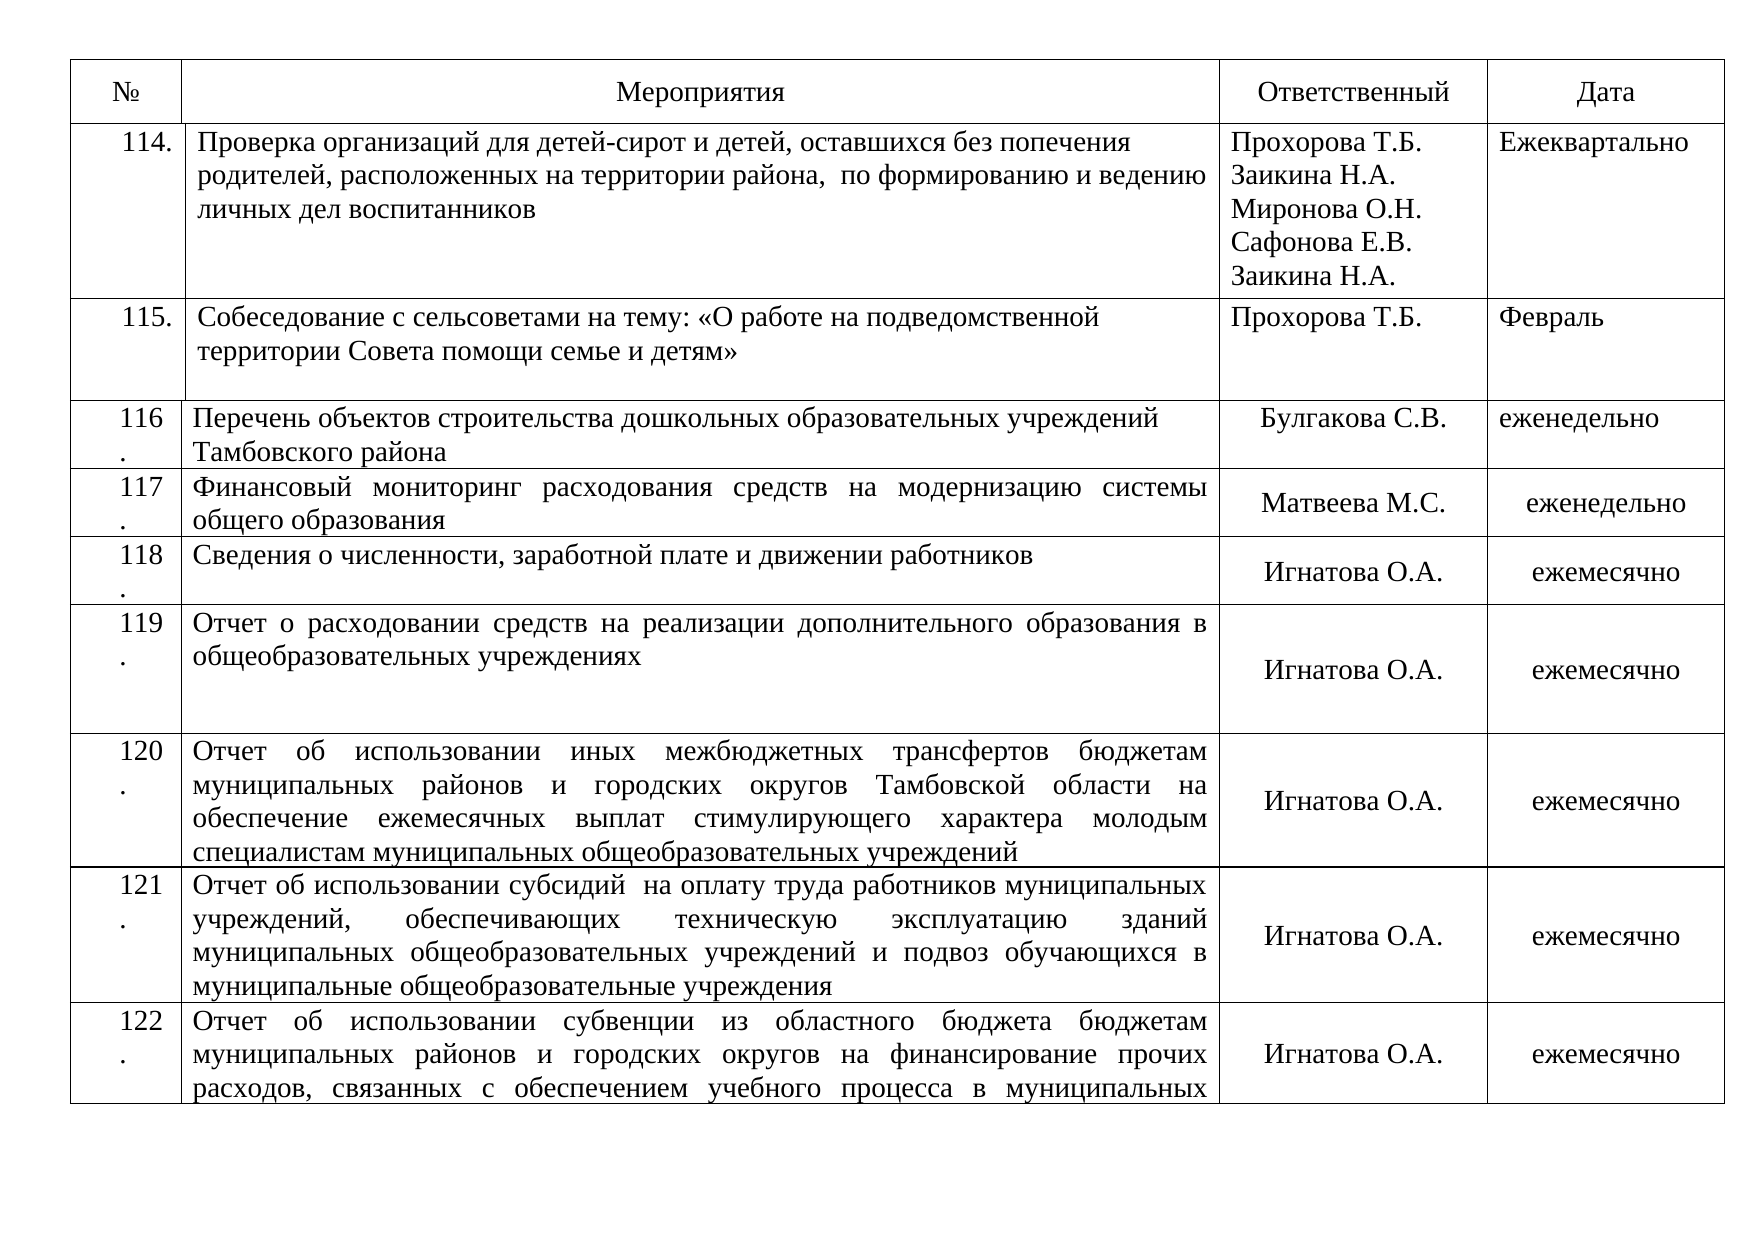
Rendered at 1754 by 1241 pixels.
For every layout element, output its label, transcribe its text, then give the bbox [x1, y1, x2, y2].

table_cell [71, 1003, 181, 1103]
table_cell Ежеквартально [1488, 124, 1724, 298]
table_cell Прохорова Т.Б. [1220, 299, 1487, 399]
table_cell ежемесячно [1488, 734, 1724, 866]
table_cell ежемесячно [1488, 868, 1724, 1002]
table_cell [71, 124, 185, 298]
table_cell Игнатова О.А. [1220, 734, 1487, 866]
table_cell Проверка организаций для детей-сирот и детей, оставшихся без попечения родителей, расположенных на территории района, по формированию и ведению личных дел воспитанников [186, 124, 1219, 298]
table_cell [71, 299, 185, 399]
table_cell Перечень объектов строительства дошкольных образовательных учреждений Тамбовского района [182, 401, 1219, 468]
table_cell Матвеева М.С. [1220, 469, 1487, 536]
table_cell Игнатова О.А. [1220, 537, 1487, 604]
table_cell ежемесячно [1488, 605, 1724, 732]
table_cell Отчет об использовании субвенции из областного бюджета бюджетам муниципальных районов и городских округов на финансирование прочих расходов, связанных с обеспечением учебного процесса в муниципальных общеобразовательных учреждениях [182, 1003, 1219, 1103]
table_cell Февраль [1488, 299, 1724, 399]
table_cell Прохорова Т.Б. Заикина Н.А. Миронова О.Н. Сафонова Е.В. Заикина Н.А. [1220, 124, 1487, 298]
table_cell [71, 868, 181, 1002]
table_cell [71, 605, 181, 732]
table_cell [71, 734, 181, 866]
table_cell еженедельно [1488, 401, 1724, 468]
table_header Дата [1488, 60, 1724, 123]
table_cell Сведения о численности, заработной плате и движении работников [182, 537, 1219, 604]
table_cell Финансовый мониторинг расходования средств на модернизацию системы общего образования [182, 469, 1219, 536]
table_cell Отчет о расходовании средств на реализации дополнительного образования в общеобразовательных учреждениях [182, 605, 1219, 732]
table_cell ежемесячно [1488, 537, 1724, 604]
table_header Мероприятия [182, 60, 1219, 123]
table_cell Игнатова О.А. [1220, 868, 1487, 1002]
table_cell [71, 537, 181, 604]
table_cell Отчет об использовании субсидий на оплату труда работников муниципальных учреждений, обеспечивающих техническую эксплуатацию зданий муниципальных общеобразовательных учреждений и подвоз обучающихся в муниципальные общеобразовательные учреждения [182, 868, 1219, 1002]
table_cell Собеседование с сельсоветами на тему: «О работе на подведомственной территории Совета помощи семье и детям» [186, 299, 1219, 399]
table_header Ответственный [1220, 60, 1487, 123]
table_cell Отчет об использовании иных межбюджетных трансфертов бюджетам муниципальных районов и городских округов Тамбовской области на обеспечение ежемесячных выплат стимулирующего характера молодым специалистам муниципальных общеобразовательных учреждений [182, 734, 1219, 866]
table_cell Игнатова О.А. [1220, 1003, 1487, 1103]
table_cell [71, 469, 181, 536]
table_cell [71, 401, 181, 468]
table_header № [71, 60, 181, 123]
table_cell Игнатова О.А. [1220, 605, 1487, 732]
table_cell ежемесячно [1488, 1003, 1724, 1103]
table_cell Булгакова С.В. [1220, 401, 1487, 468]
table_cell еженедельно [1488, 469, 1724, 536]
